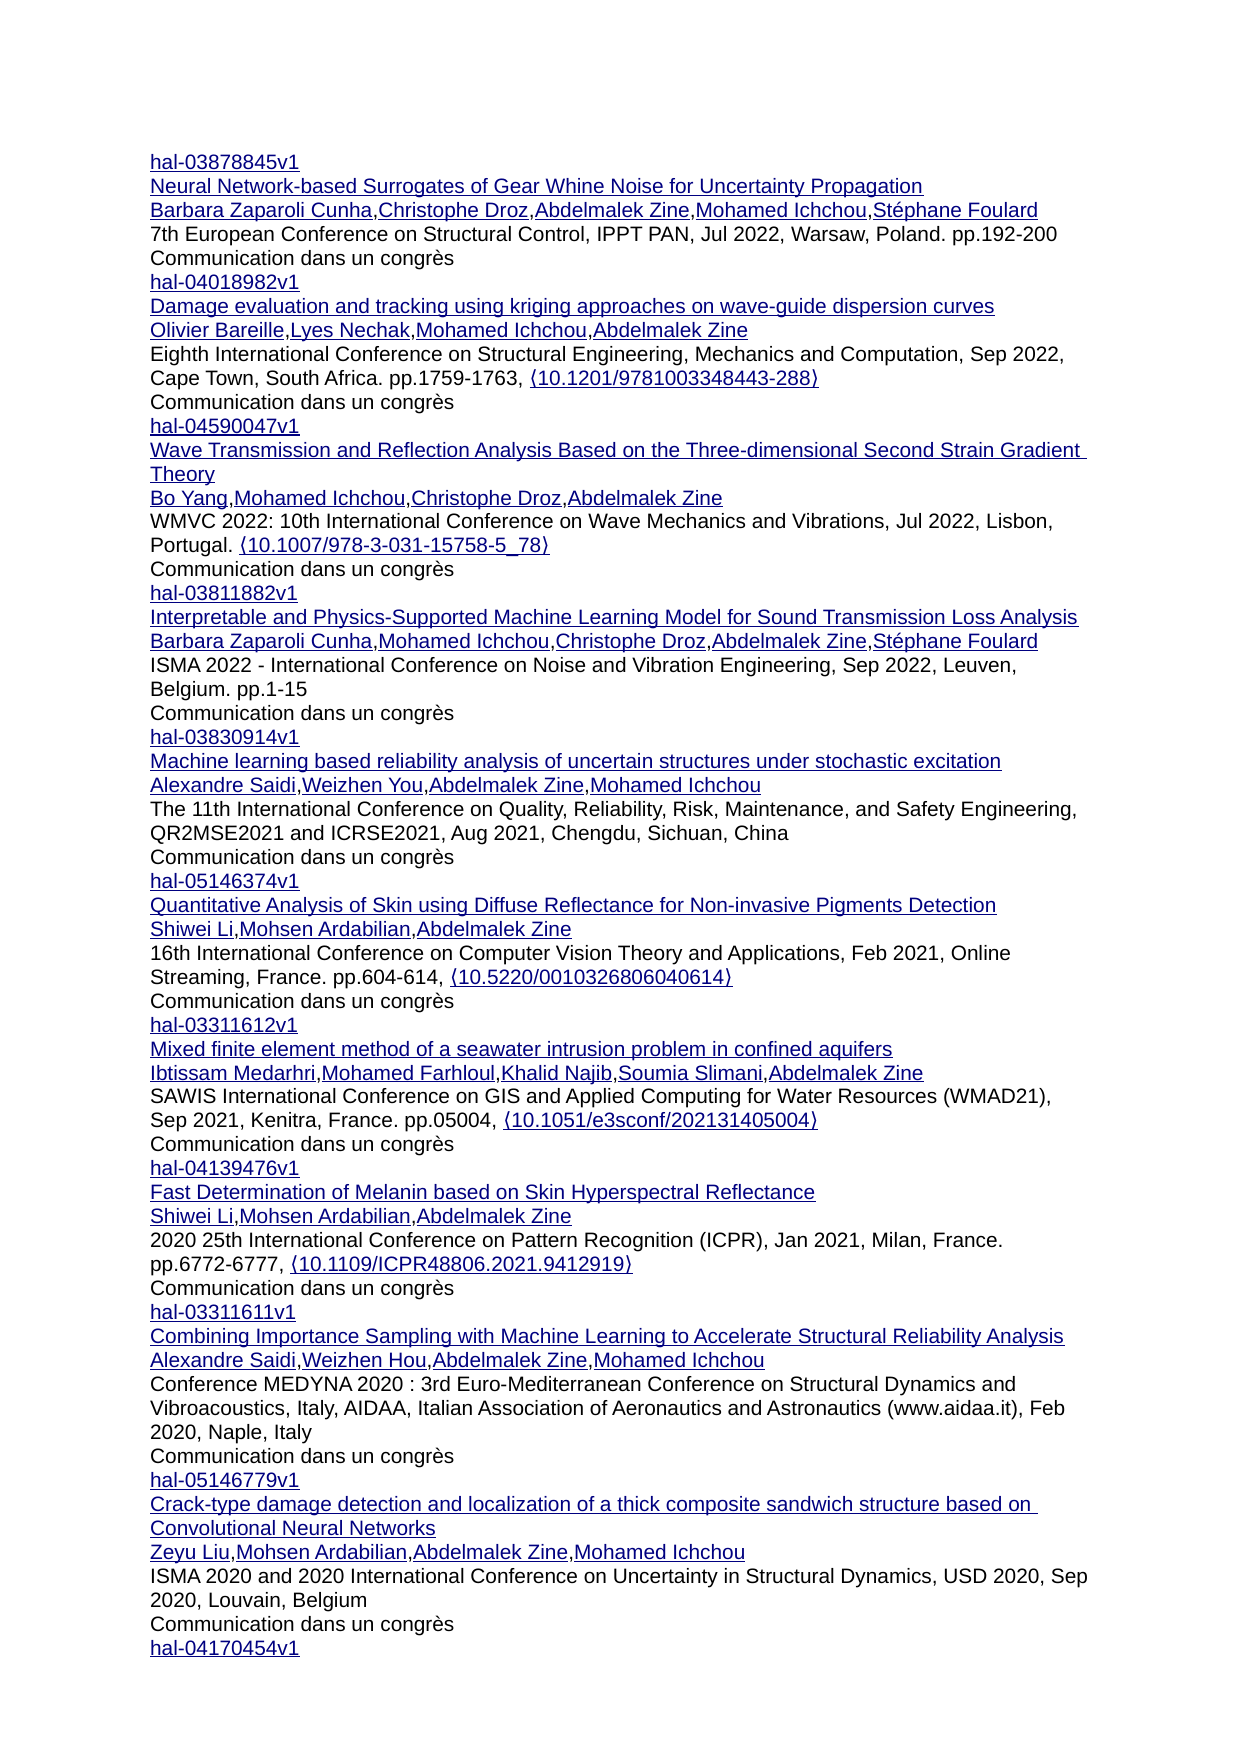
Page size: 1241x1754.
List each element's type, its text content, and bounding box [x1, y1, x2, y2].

table_cell Fast Determination of Melanin based on Skin Hyperspectral Reflectance Shiwei Li,Mohsen Ardabilian,Abdelmalek Zine 2020 25th International Conference on Pattern Recognition (ICPR), Jan 2021, Milan, France. pp.6772-6777, ⟨10.1109/ICPR48806.2021.9412919⟩ Communication dans un congrès hal-03311611v1 [150, 1180, 1090, 1324]
table_cell Crack-type damage detection and localization of a thick composite sandwich structure based on Convolutional Neural Networks Zeyu Liu,Mohsen Ardabilian,Abdelmalek Zine,Mohamed Ichchou ISMA 2020 and 2020 International Conference on Uncertainty in Structural Dynamics, USD 2020, Sep 2020, Louvain, Belgium Communication dans un congrès hal-04170454v1 [150, 1492, 1090, 1659]
table_cell Combining Importance Sampling with Machine Learning to Accelerate Structural Reliability Analysis Alexandre Saidi,Weizhen Hou,Abdelmalek Zine,Mohamed Ichchou Conference MEDYNA 2020 : 3rd Euro-Mediterranean Conference on Structural Dynamics and Vibroacoustics, Italy, AIDAA, Italian Association of Aeronautics and Astronautics (www.aidaa.it), Feb 2020, Naple, Italy Communication dans un congrès hal-05146779v1 [150, 1324, 1090, 1492]
table_cell Interpretable and Physics-Supported Machine Learning Model for Sound Transmission Loss Analysis Barbara Zaparoli Cunha,Mohamed Ichchou,Christophe Droz,Abdelmalek Zine,Stéphane Foulard ISMA 2022 - International Conference on Noise and Vibration Engineering, Sep 2022, Leuven, Belgium. pp.1-15 Communication dans un congrès hal-03830914v1 [150, 605, 1090, 749]
table_cell Damage evaluation and tracking using kriging approaches on wave-guide dispersion curves Olivier Bareille,Lyes Nechak,Mohamed Ichchou,Abdelmalek Zine Eighth International Conference on Structural Engineering, Mechanics and Computation, Sep 2022, Cape Town, South Africa. pp.1759-1763, ⟨10.1201/9781003348443-288⟩ Communication dans un congrès hal-04590047v1 [150, 294, 1090, 437]
table_cell Neural Network-based Surrogates of Gear Whine Noise for Uncertainty Propagation Barbara Zaparoli Cunha,Christophe Droz,Abdelmalek Zine,Mohamed Ichchou,Stéphane Foulard 7th European Conference on Structural Control, IPPT PAN, Jul 2022, Warsaw, Poland. pp.192-200 Communication dans un congrès hal-04018982v1 [150, 174, 1090, 294]
table_cell Machine learning based reliability analysis of uncertain structures under stochastic excitation Alexandre Saidi,Weizhen You,Abdelmalek Zine,Mohamed Ichchou The 11th International Conference on Quality, Reliability, Risk, Maintenance, and Safety Engineering, QR2MSE2021 and ICRSE2021, Aug 2021, Chengdu, Sichuan, China Communication dans un congrès hal-05146374v1 [150, 749, 1090, 893]
table_cell Wave Transmission and Reflection Analysis Based on the Three-dimensional Second Strain Gradient Theory Bo Yang,Mohamed Ichchou,Christophe Droz,Abdelmalek Zine WMVC 2022: 10th International Conference on Wave Mechanics and Vibrations, Jul 2022, Lisbon, Portugal. ⟨10.1007/978-3-031-15758-5_78⟩ Communication dans un congrès hal-03811882v1 [150, 438, 1090, 605]
table_cell Mixed finite element method of a seawater intrusion problem in confined aquifers Ibtissam Medarhri,Mohamed Farhloul,Khalid Najib,Soumia Slimani,Abdelmalek Zine SAWIS International Conference on GIS and Applied Computing for Water Resources (WMAD21), Sep 2021, Kenitra, France. pp.05004, ⟨10.1051/e3sconf/202131405004⟩ Communication dans un congrès hal-04139476v1 [150, 1036, 1090, 1180]
table_cell Quantitative Analysis of Skin using Diffuse Reflectance for Non-invasive Pigments Detection Shiwei Li,Mohsen Ardabilian,Abdelmalek Zine 16th International Conference on Computer Vision Theory and Applications, Feb 2021, Online Streaming, France. pp.604-614, ⟨10.5220/0010326806040614⟩ Communication dans un congrès hal-03311612v1 [150, 893, 1090, 1036]
table_cell hal-03878845v1 [150, 150, 1090, 174]
